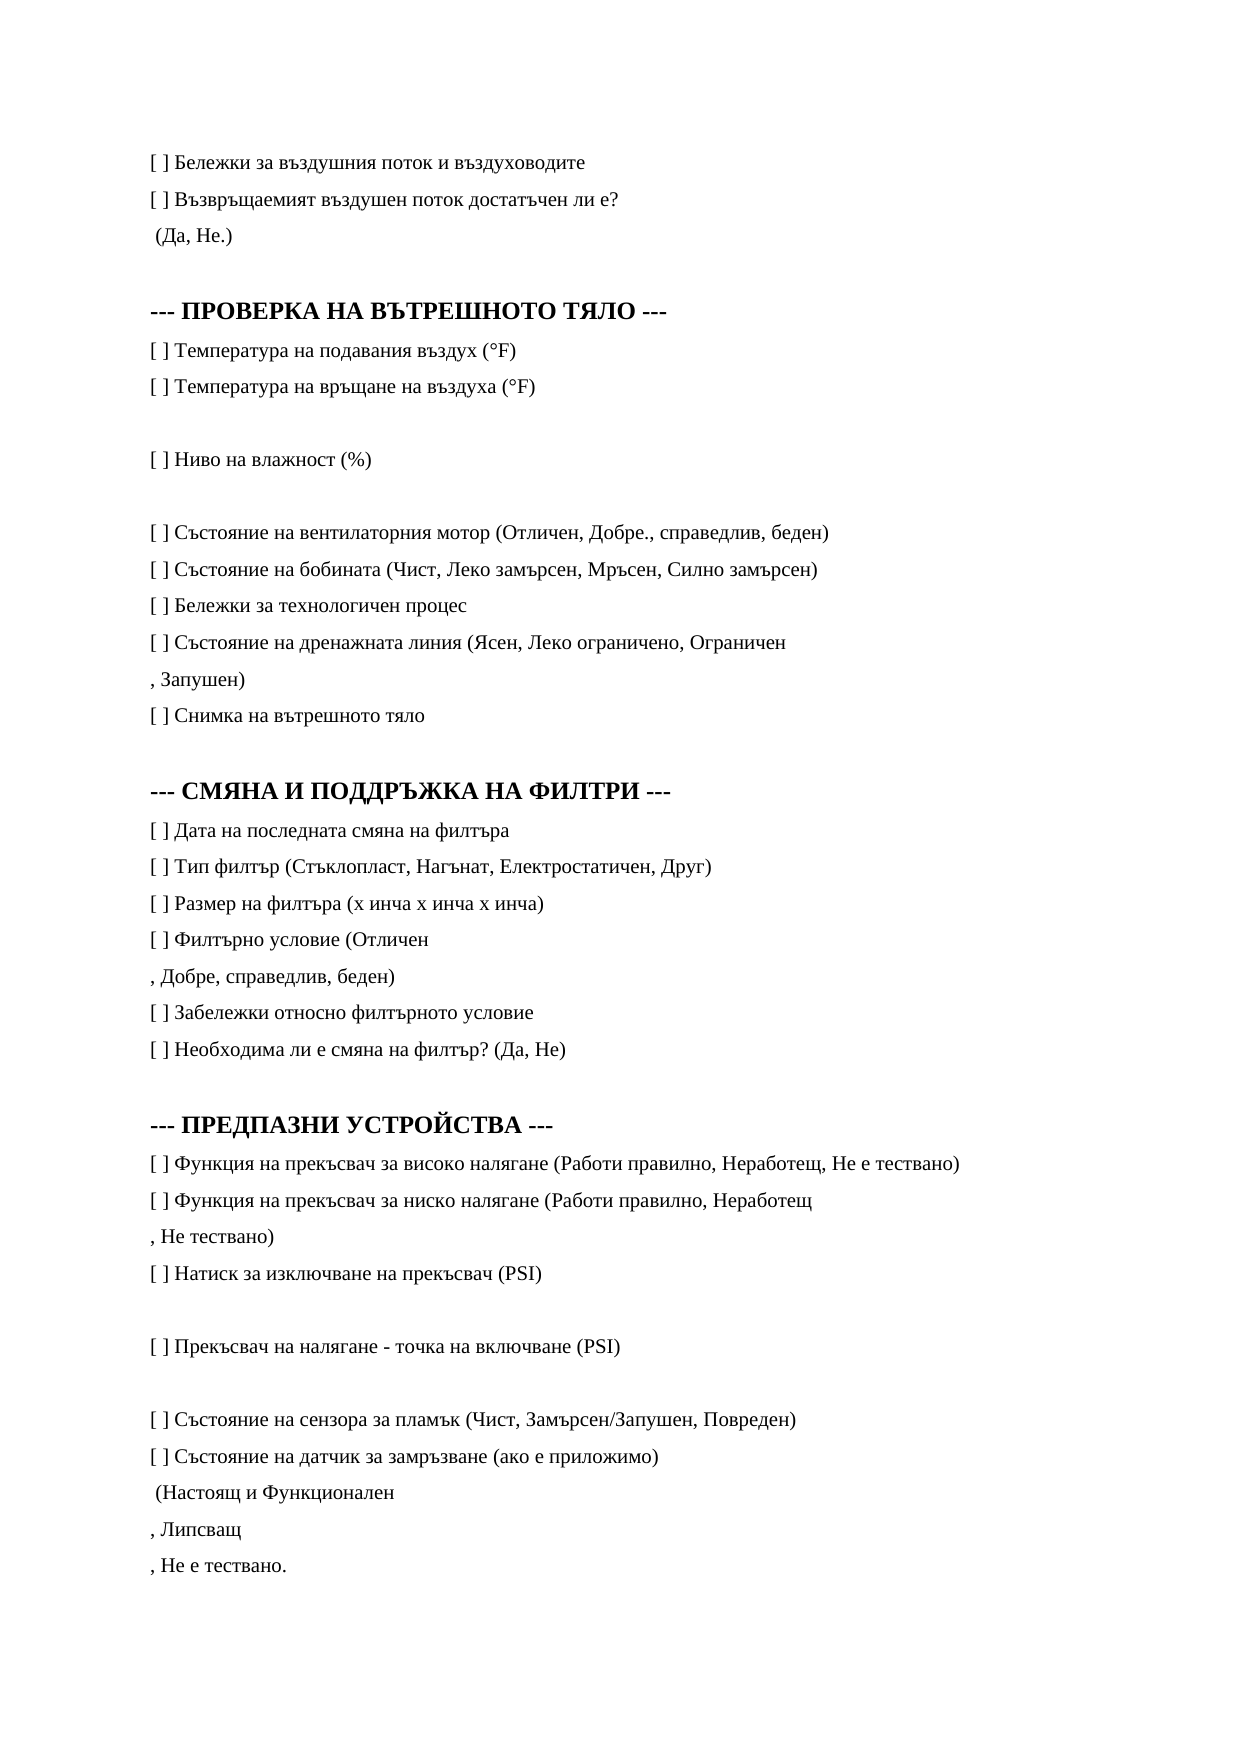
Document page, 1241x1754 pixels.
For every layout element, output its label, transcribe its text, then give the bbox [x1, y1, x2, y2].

text [ ] Тип филтър (Стъклопласт, Нагънат, Електростатичен, Друг) [150, 854, 1090, 878]
text [ ] Размер на филтъра (x инча x инча x инча) [150, 891, 1090, 915]
text [ ] Забележки относно филтърното условие [150, 1000, 1090, 1024]
text , Добре, справедлив, беден) [150, 964, 1090, 988]
text [ ] Снимка на вътрешното тяло [150, 703, 1090, 727]
text (Настоящ и Функционален [150, 1480, 1090, 1504]
text [ ] Възвръщаемият въздушен поток достатъчен ли е? [150, 187, 1090, 211]
text [ ] Състояние на вентилаторния мотор (Отличен, Добре., справедлив, беден) [150, 520, 1090, 544]
text [ ] Състояние на сензора за пламък (Чист, Замърсен/Запушен, Повреден) [150, 1407, 1090, 1431]
text [ ] Състояние на датчик за замръзване (ако е приложимо) [150, 1444, 1090, 1468]
text , Не тествано) [150, 1224, 1090, 1248]
text [ ] Натиск за изключване на прекъсвач (PSI) [150, 1261, 1090, 1285]
text [ ] Необходима ли е смяна на филтър? (Да, Не) [150, 1037, 1090, 1061]
text , Не е тествано. [150, 1553, 1090, 1577]
text [ ] Функция на прекъсвач за ниско налягане (Работи правилно, Неработещ [150, 1188, 1090, 1212]
text [ ] Дата на последната смяна на филтъра [150, 817, 1090, 842]
text [ ] Бележки за технологичен процес [150, 593, 1090, 617]
text [ ] Температура на връщане на въздуха (°F) [150, 374, 1090, 398]
text [ ] Филтърно условие (Отличен [150, 927, 1090, 951]
text --- ПРЕДПАЗНИ УСТРОЙСТВА --- [150, 1110, 1090, 1139]
text (Да, Не.) [150, 223, 1090, 247]
text [ ] Ниво на влажност (%) [150, 447, 1090, 471]
text , Липсващ [150, 1517, 1090, 1541]
text --- ПРОВЕРКА НА ВЪТРЕШНОТО ТЯЛО --- [150, 296, 1090, 325]
text [ ] Функция на прекъсвач за високо налягане (Работи правилно, Неработещ, Не е тествано) [150, 1151, 1090, 1175]
text [ ] Прекъсвач на налягане - точка на включване (PSI) [150, 1334, 1090, 1358]
text , Запушен) [150, 667, 1090, 691]
text --- СМЯНА И ПОДДРЪЖКА НА ФИЛТРИ --- [150, 776, 1090, 805]
text [ ] Температура на подавания въздух (°F) [150, 337, 1090, 362]
text [ ] Състояние на дренажната линия (Ясен, Леко ограничено, Ограничен [150, 630, 1090, 654]
text [ ] Бележки за въздушния поток и въздуховодите [150, 150, 1090, 174]
text [ ] Състояние на бобината (Чист, Леко замърсен, Мръсен, Силно замърсен) [150, 557, 1090, 581]
